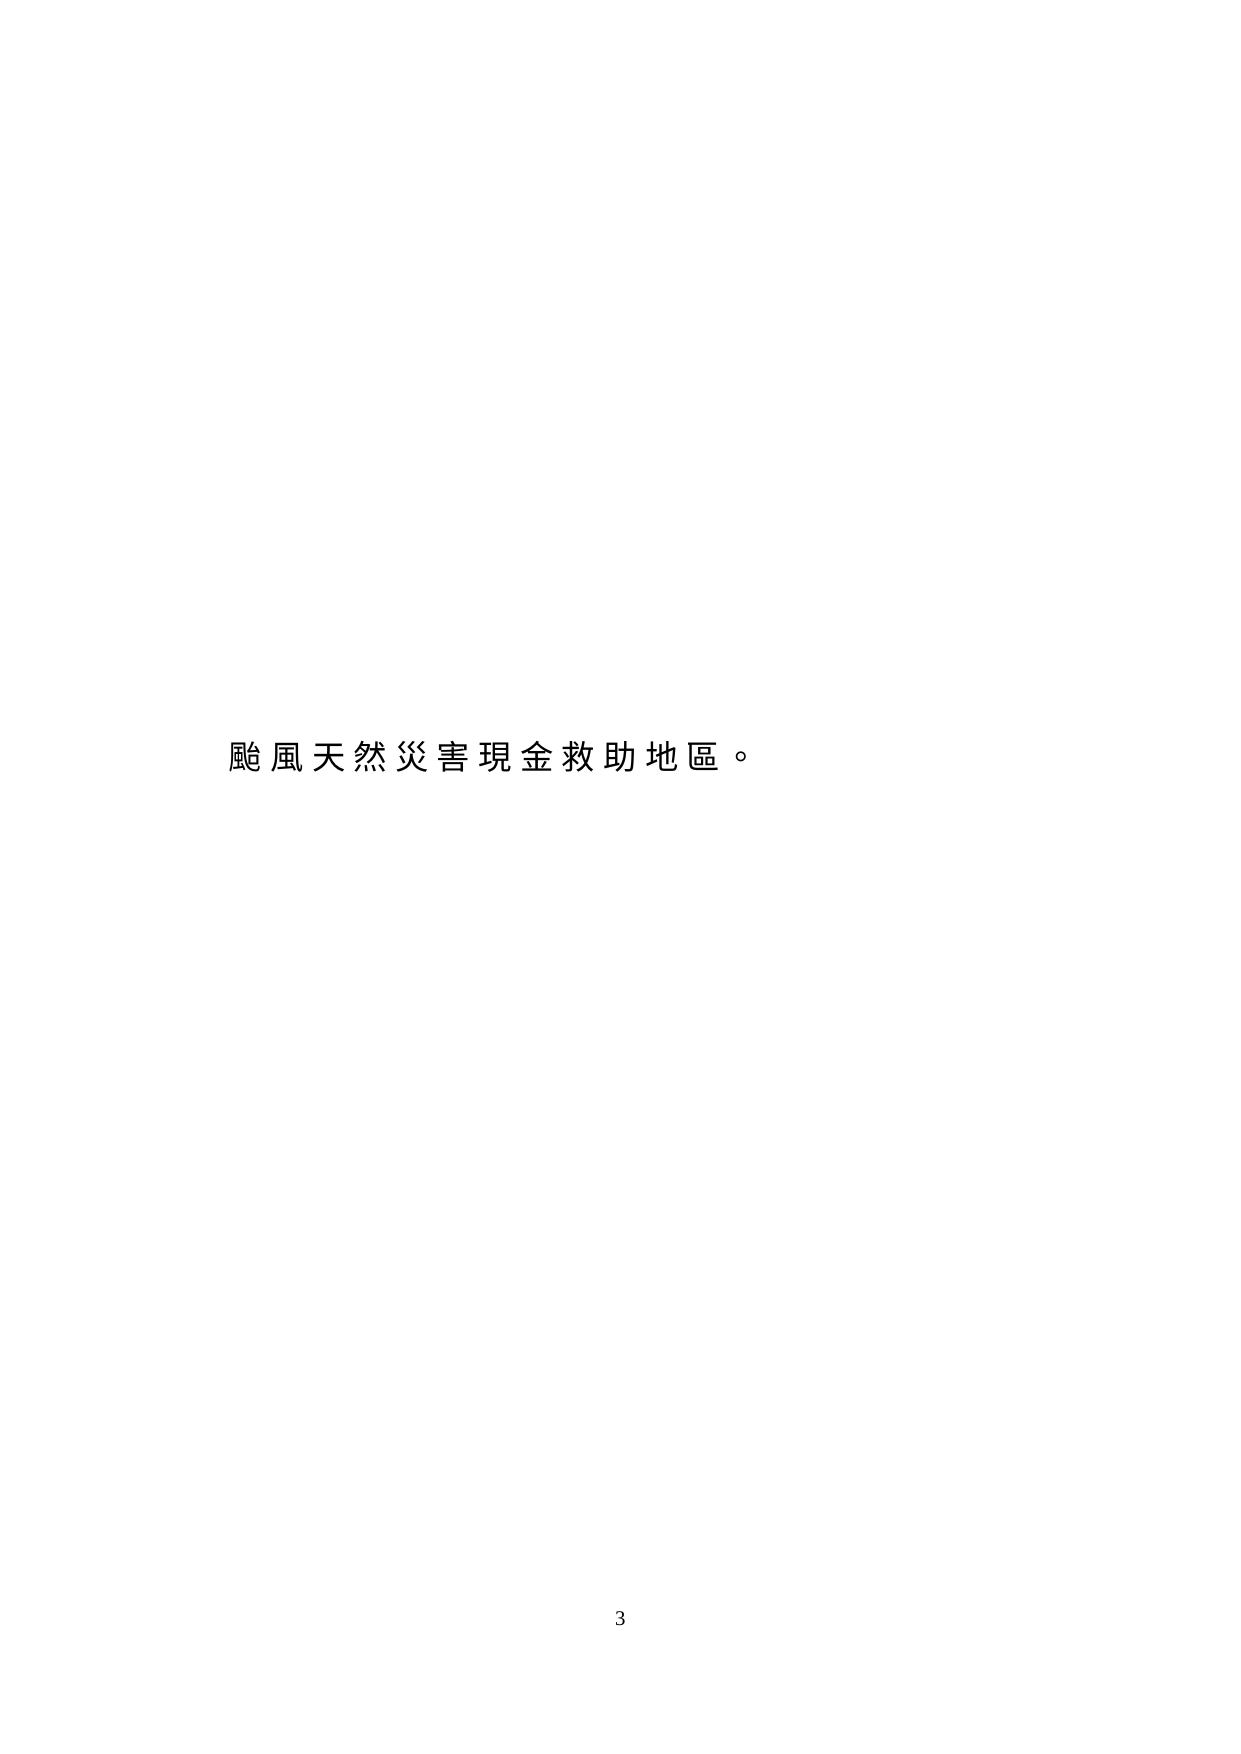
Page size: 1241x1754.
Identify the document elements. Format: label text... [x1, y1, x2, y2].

text 颱風天然災害現金救助地區。 [151, 709, 1089, 772]
